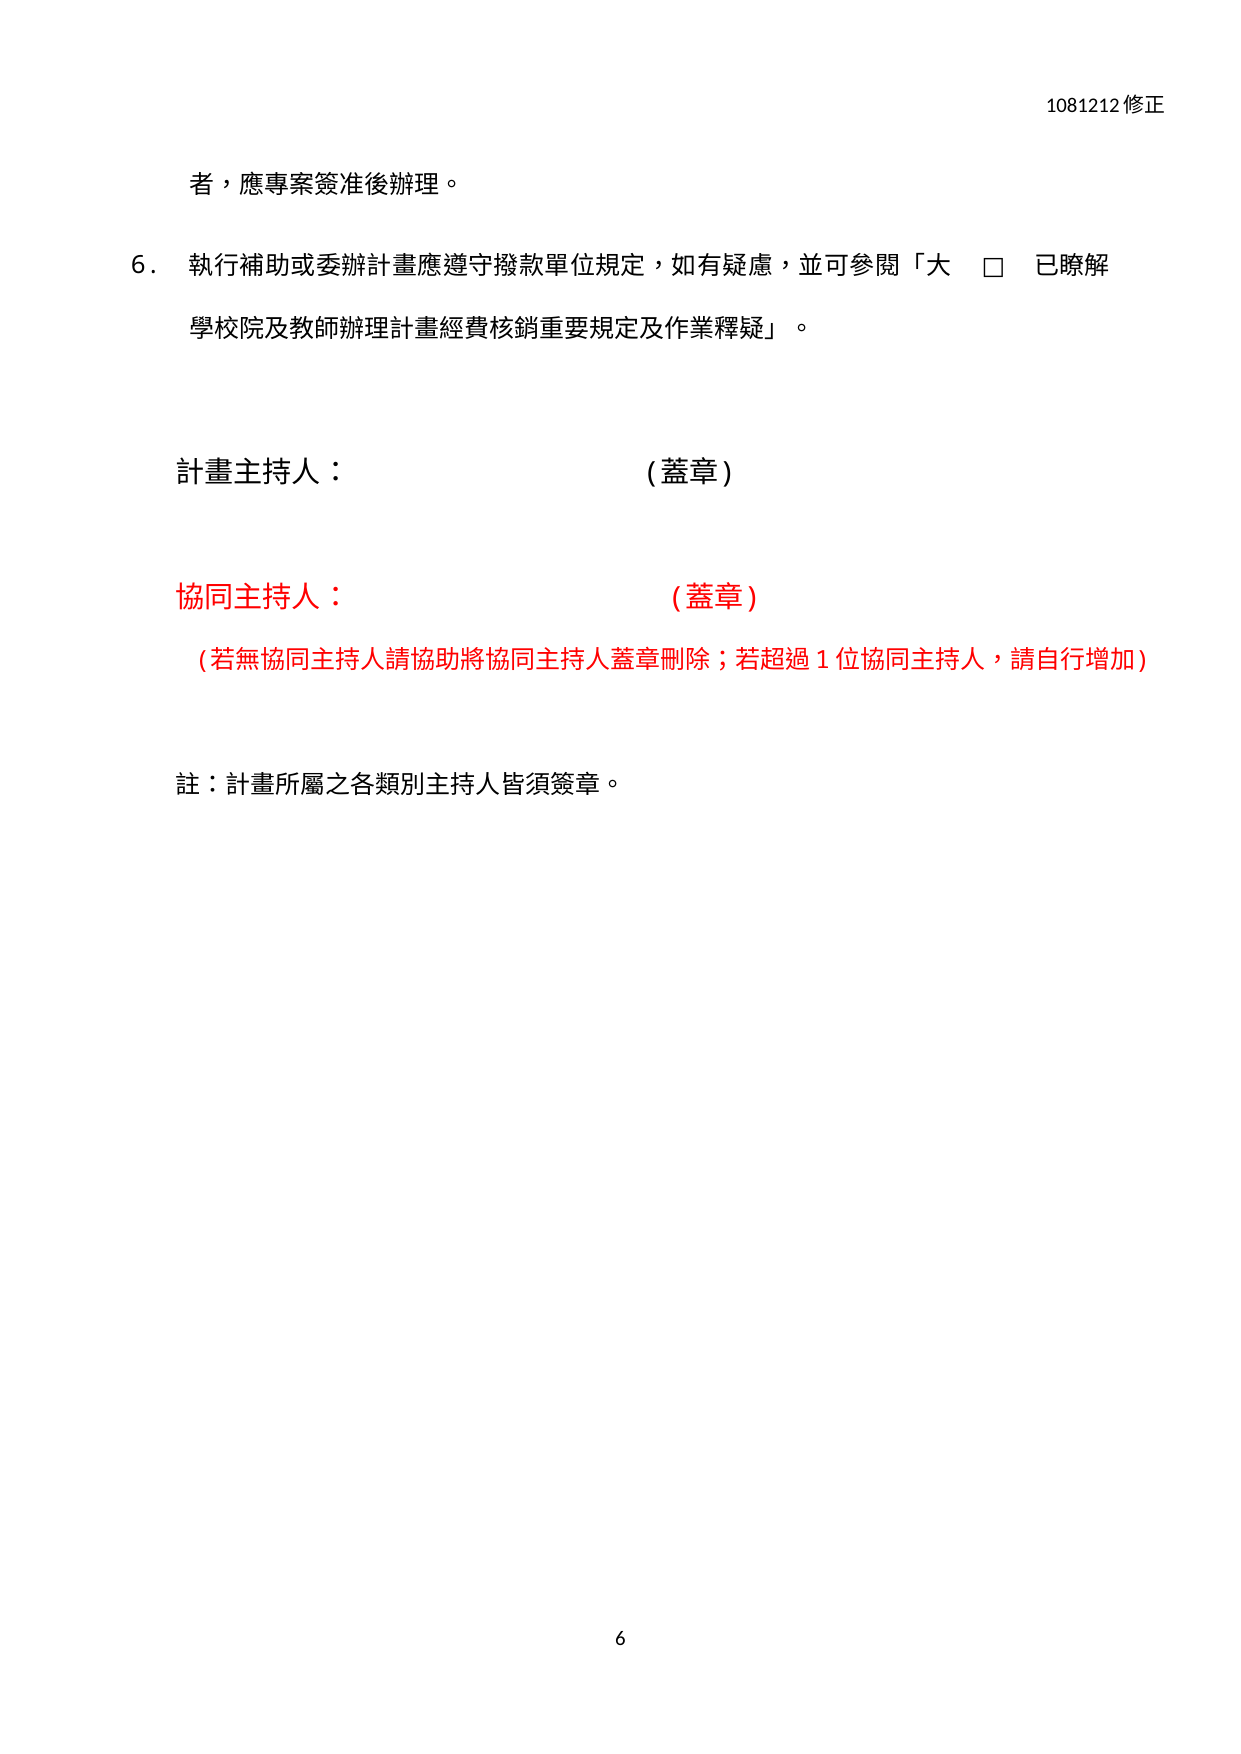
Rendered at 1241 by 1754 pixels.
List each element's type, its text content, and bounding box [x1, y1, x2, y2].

text 註：計畫所屬之各類別主持人皆須簽章。 [175, 741, 1165, 803]
table_cell 執行補助或委辦計畫應遵守撥款單位規定，如有疑慮，並可參閱「大學校院及教師辦理計畫經費核銷重要規定及作業釋疑」。 [173, 203, 968, 428]
table_cell 者，應專案簽准後辦理。 [173, 122, 968, 203]
table_cell 已瞭解 [968, 203, 1122, 428]
text (若無協同主持人請協助將協同主持人蓋章刪除；若超過1位協同主持人，請自行增加) [75, 616, 1165, 678]
table_cell [968, 122, 1122, 203]
table_cell [118, 122, 173, 203]
text 計畫主持人： (蓋章) [125, 428, 1165, 491]
table_cell 6. [118, 203, 173, 428]
text 協同主持人： (蓋章) [150, 553, 1165, 616]
